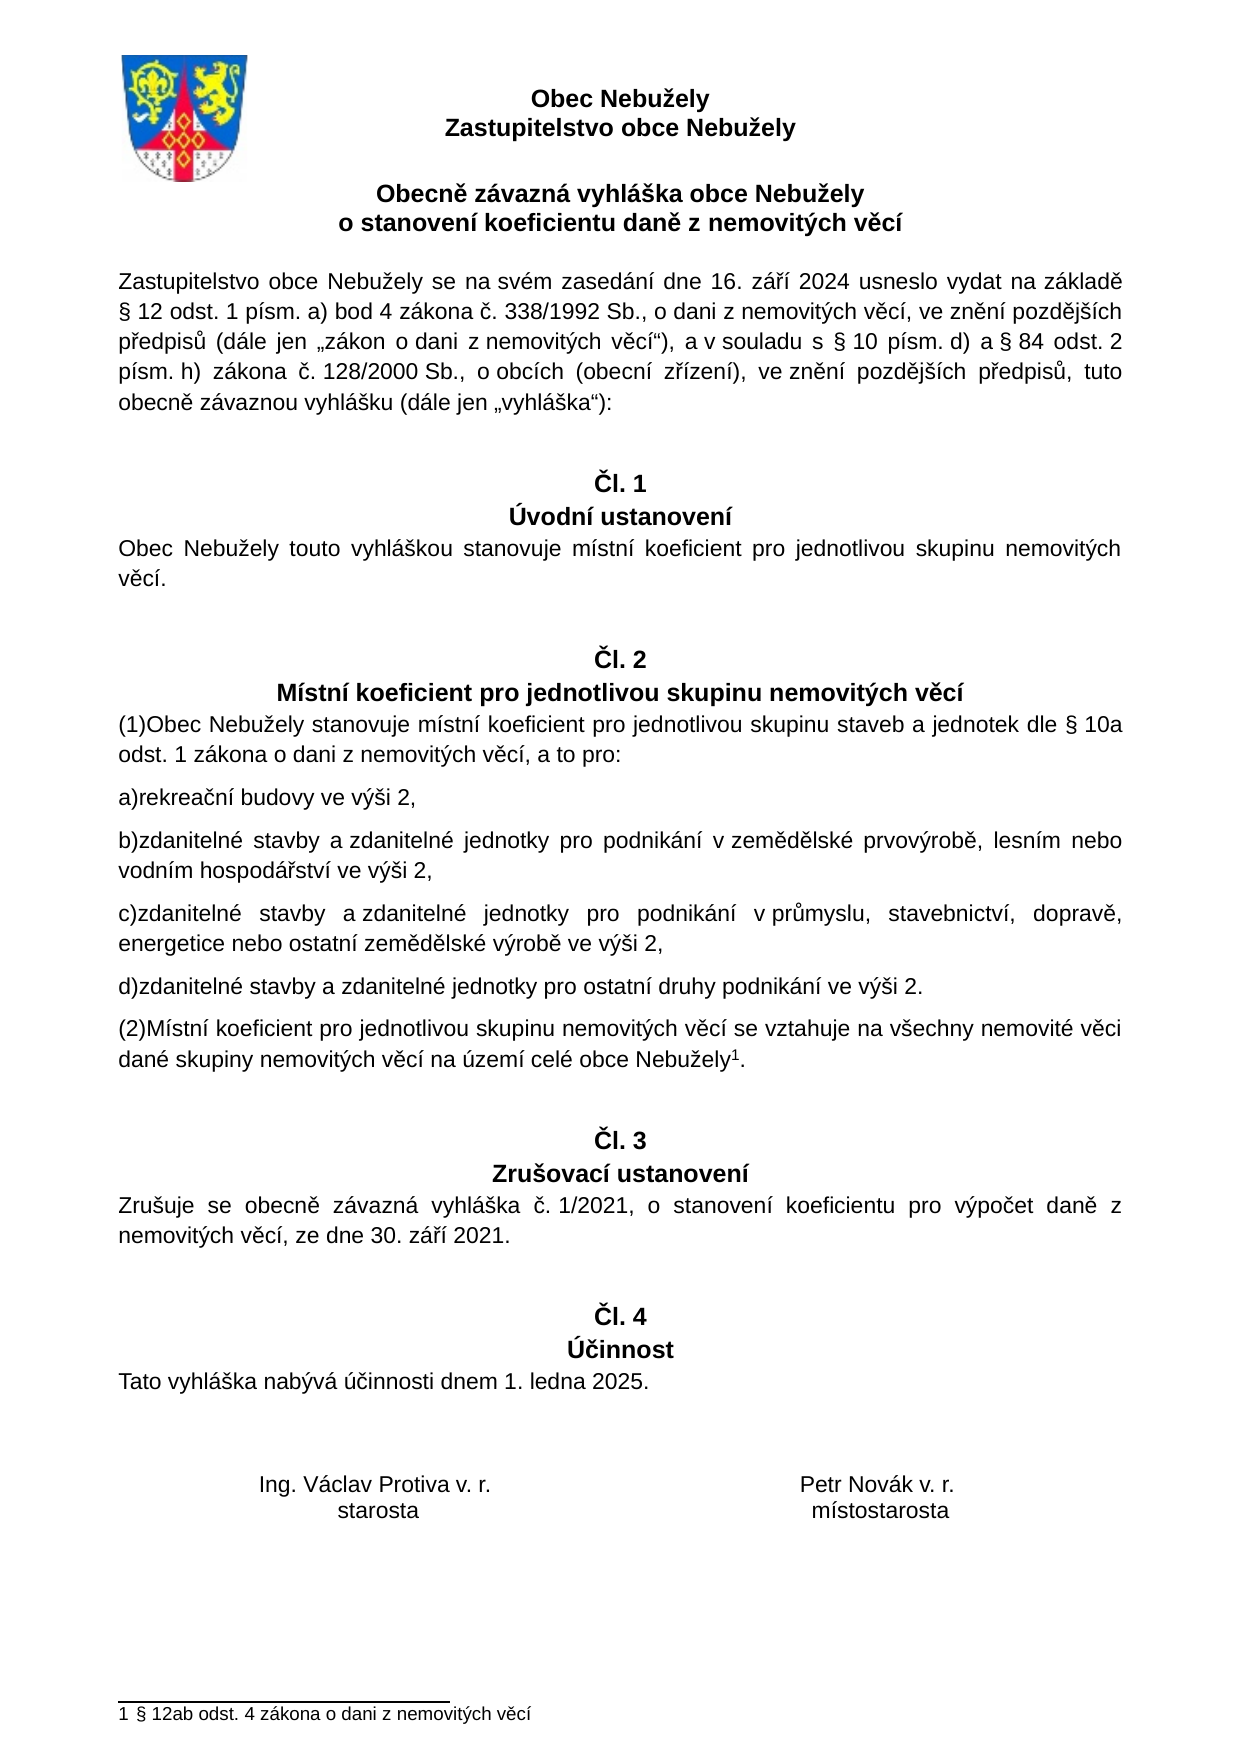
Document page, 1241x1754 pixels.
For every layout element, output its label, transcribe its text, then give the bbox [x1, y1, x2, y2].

table_cell [626, 1529, 1128, 1647]
table_header Petr Novák v. r. místostarosta [626, 1411, 1128, 1529]
list Místní koeficient pro jednotlivou skupinu nemovitých věcí se vztahuje na všechny nemovité věci dané skupiny nemovitých věcí na území celé obce Nebužely. [118, 1015, 1122, 1072]
list Obec Nebužely stanovuje místní koeficient pro jednotlivou skupinu staveb a jednotek dle § 10a odst. 1 zákona o dani z nemovitých věcí, a to pro: [118, 711, 1122, 768]
text Zastupitelstvo obce Nebužely se na svém zasedání dne 16. září 2024 usneslo vydat na základě § 12 odst. 1 písm. a) bod 4 zákona č. 338/1992 Sb., o dani z nemovitých věcí, ve znění pozdějších předpisů (dále jen „zákon o dani z nemovitých věcí“), a v souladu s § 10 písm. d) a § 84 odst. 2 písm. h) zákona č. 128/2000 Sb., o obcích (obecní zřízení), ve znění pozdějších předpisů, tuto obecně závaznou vyhlášku (dále jen „vyhláška“): [118, 268, 1122, 415]
subtitle Čl. 4 Účinnost [118, 1302, 1122, 1364]
subtitle Čl. 2 Místní koeficient pro jednotlivou skupinu nemovitých věcí [118, 645, 1122, 707]
text Tato vyhláška nabývá účinnosti dnem 1. ledna 2025. [118, 1368, 1122, 1395]
text Zrušuje se obecně závazná vyhláška č. 1/2021, o stanovení koeficientu pro výpočet daně z nemovitých věcí, ze dne 30. září 2021. [118, 1192, 1122, 1248]
list rekreační budovy ve výši 2, [118, 784, 1122, 811]
subtitle Obecně závazná vyhláška obce Nebužely o stanovení koeficientu daně z nemovitých věcí [118, 179, 1122, 236]
list zdanitelné stavby a zdanitelné jednotky pro podnikání v zemědělské prvovýrobě, lesním nebo vodním hospodářství ve výši 2, [118, 827, 1122, 883]
list § 12ab odst. 4 zákona o dani z nemovitých věcí [118, 1702, 1122, 1724]
table_cell [124, 1529, 626, 1647]
text Obec Nebužely Zastupitelstvo obce Nebužely [248, 84, 1122, 142]
list zdanitelné stavby a zdanitelné jednotky pro podnikání v průmyslu, stavebnictví, dopravě, energetice nebo ostatní zemědělské výrobě ve výši 2, [118, 900, 1122, 956]
subtitle Čl. 1 Úvodní ustanovení [118, 469, 1122, 531]
subtitle Čl. 3 Zrušovací ustanovení [118, 1126, 1122, 1188]
text Obec Nebužely touto vyhláškou stanovuje místní koeficient pro jednotlivou skupinu nemovitých věcí. [118, 535, 1122, 591]
list zdanitelné stavby a zdanitelné jednotky pro ostatní druhy podnikání ve výši 2. [118, 973, 1122, 999]
table_header Ing. Václav Protiva v. r. starosta [124, 1411, 626, 1529]
